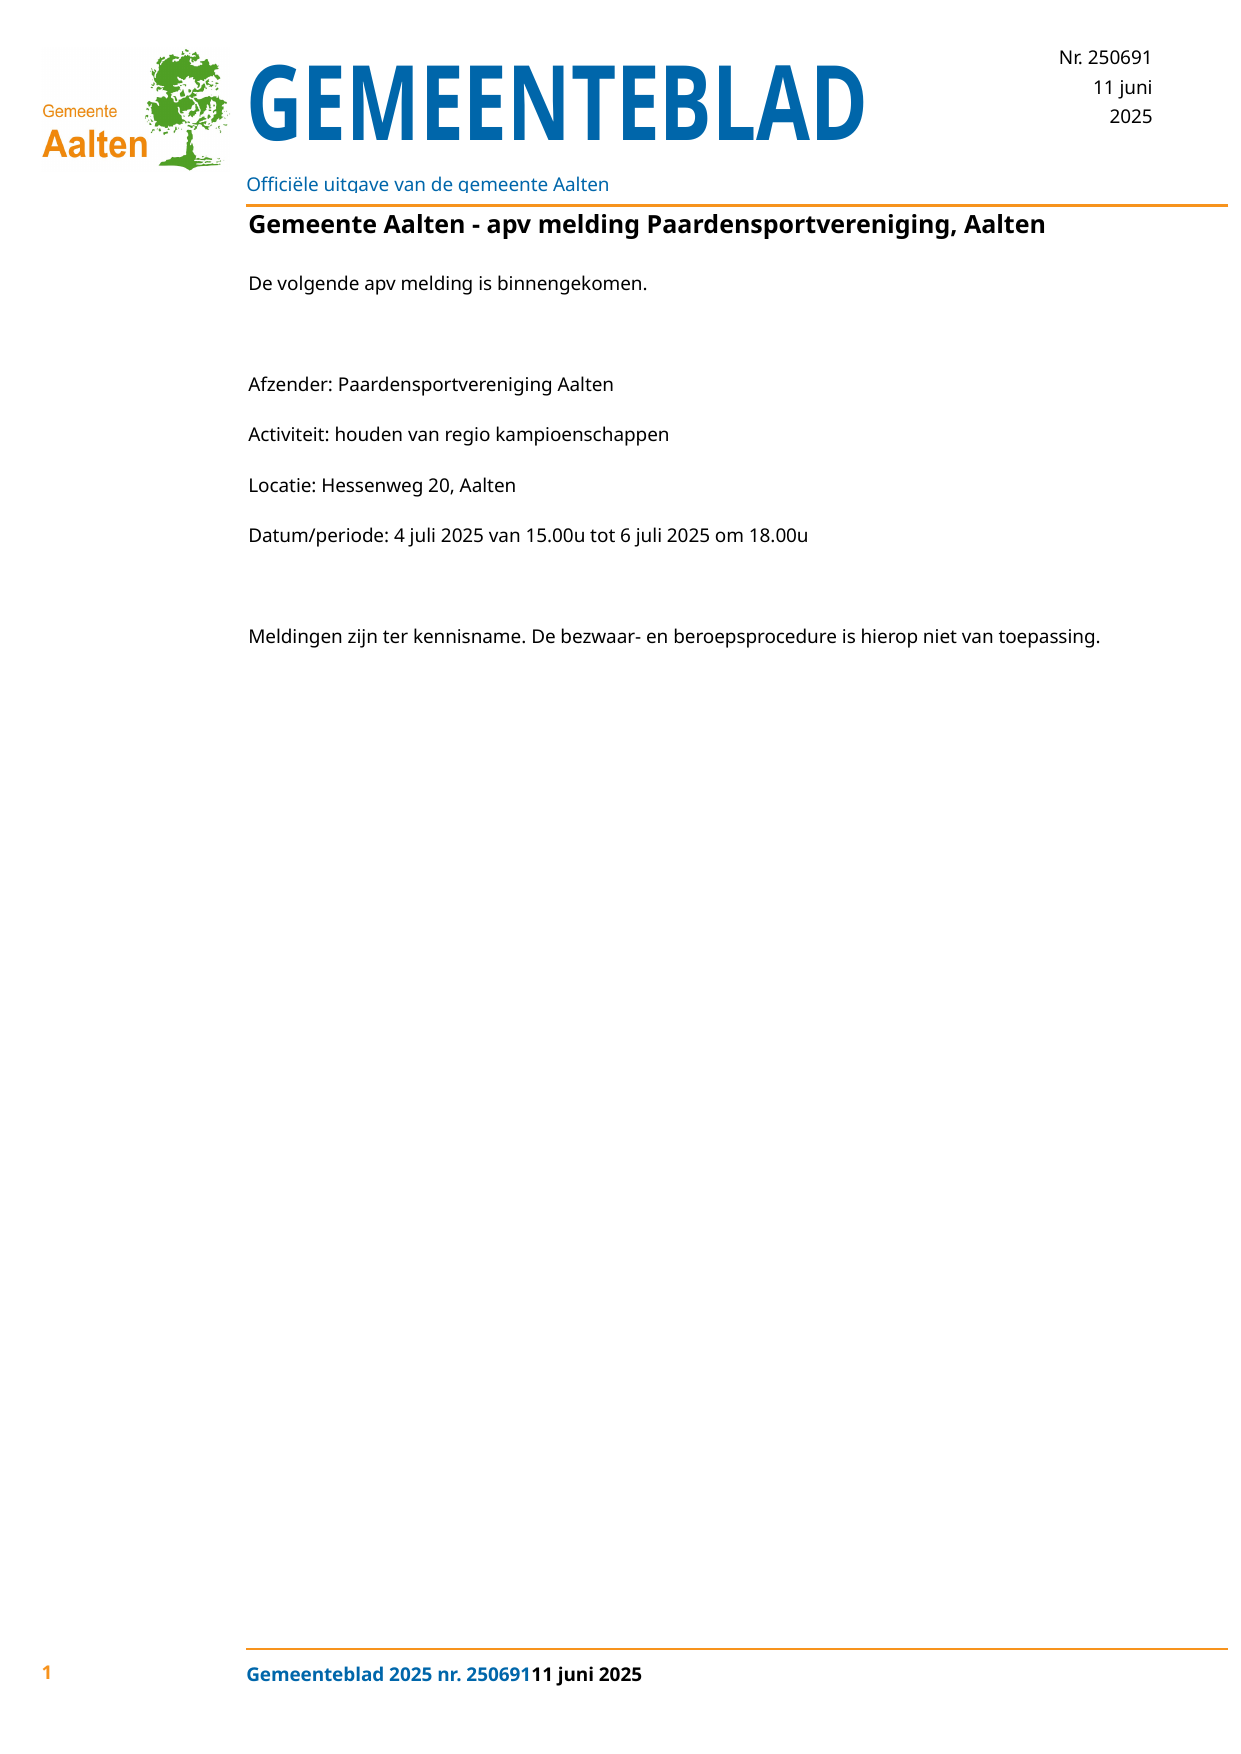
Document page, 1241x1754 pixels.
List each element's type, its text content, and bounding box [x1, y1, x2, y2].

picture [41, 47, 231, 172]
text Gemeente Aalten - apv melding Paardensportvereniging, Aalten [248, 207, 1152, 241]
text Datum/periode: 4 juli 2025 van 15.00u tot 6 juli 2025 om 18.00u [248, 522, 1152, 548]
text De volgende apv melding is binnengekomen. [248, 270, 1152, 296]
text Locatie: Hessenweg 20, Aalten [248, 472, 1152, 498]
text Meldingen zijn ter kennisname. De bezwaar- en beroepsprocedure is hierop niet van toepassing. [248, 623, 1152, 649]
text Afzender: Paardensportvereniging Aalten [248, 371, 1152, 397]
text Activiteit: houden van regio kampioenschappen [248, 422, 1152, 447]
